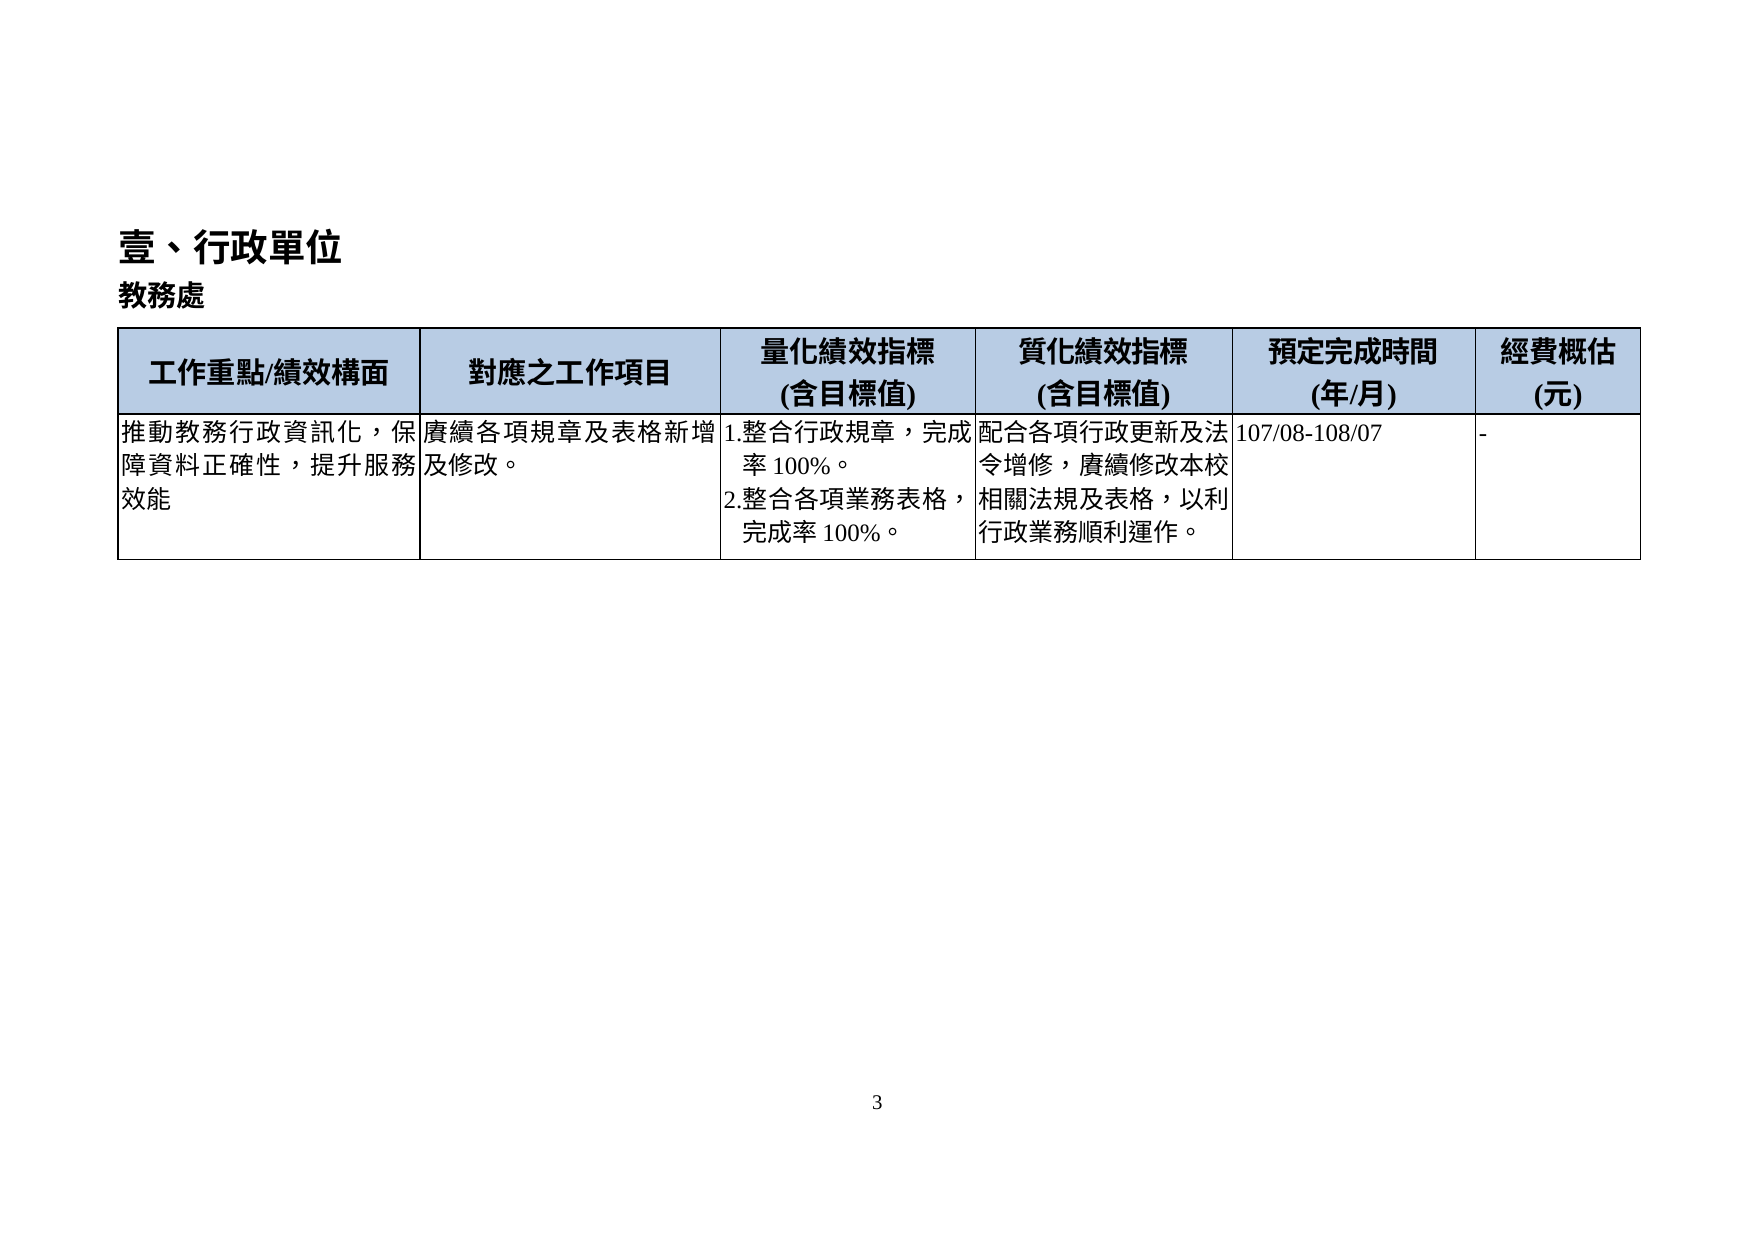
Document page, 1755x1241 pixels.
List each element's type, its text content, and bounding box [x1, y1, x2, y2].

table_header 預定完成時間 (年/月) [1233, 329, 1475, 413]
table_cell 107/08-108/07 [1233, 415, 1475, 559]
table_header 經費概估 (元) [1476, 329, 1640, 413]
table_cell 賡續各項規章及表格新增及修改。 [421, 415, 720, 559]
table_header 質化績效指標 (含目標值) [976, 329, 1232, 413]
table_header 對應之工作項目 [421, 329, 720, 413]
text 壹、行政單位 [118, 218, 1636, 272]
table_header 量化績效指標 (含目標值) [721, 329, 975, 413]
table_cell 1.整合行政規章，完成率100%。 2.整合各項業務表格，完成率100%。 [721, 415, 975, 559]
table_header 工作重點/績效構面 [119, 329, 419, 413]
table_cell 推動教務行政資訊化，保障資料正確性，提升服務效能 [119, 415, 419, 559]
table_cell 配合各項行政更新及法令增修，賡續修改本校相關法規及表格，以利行政業務順利運作。 [976, 415, 1232, 559]
table_cell - [1476, 415, 1640, 559]
text 教務處 [118, 272, 1636, 314]
